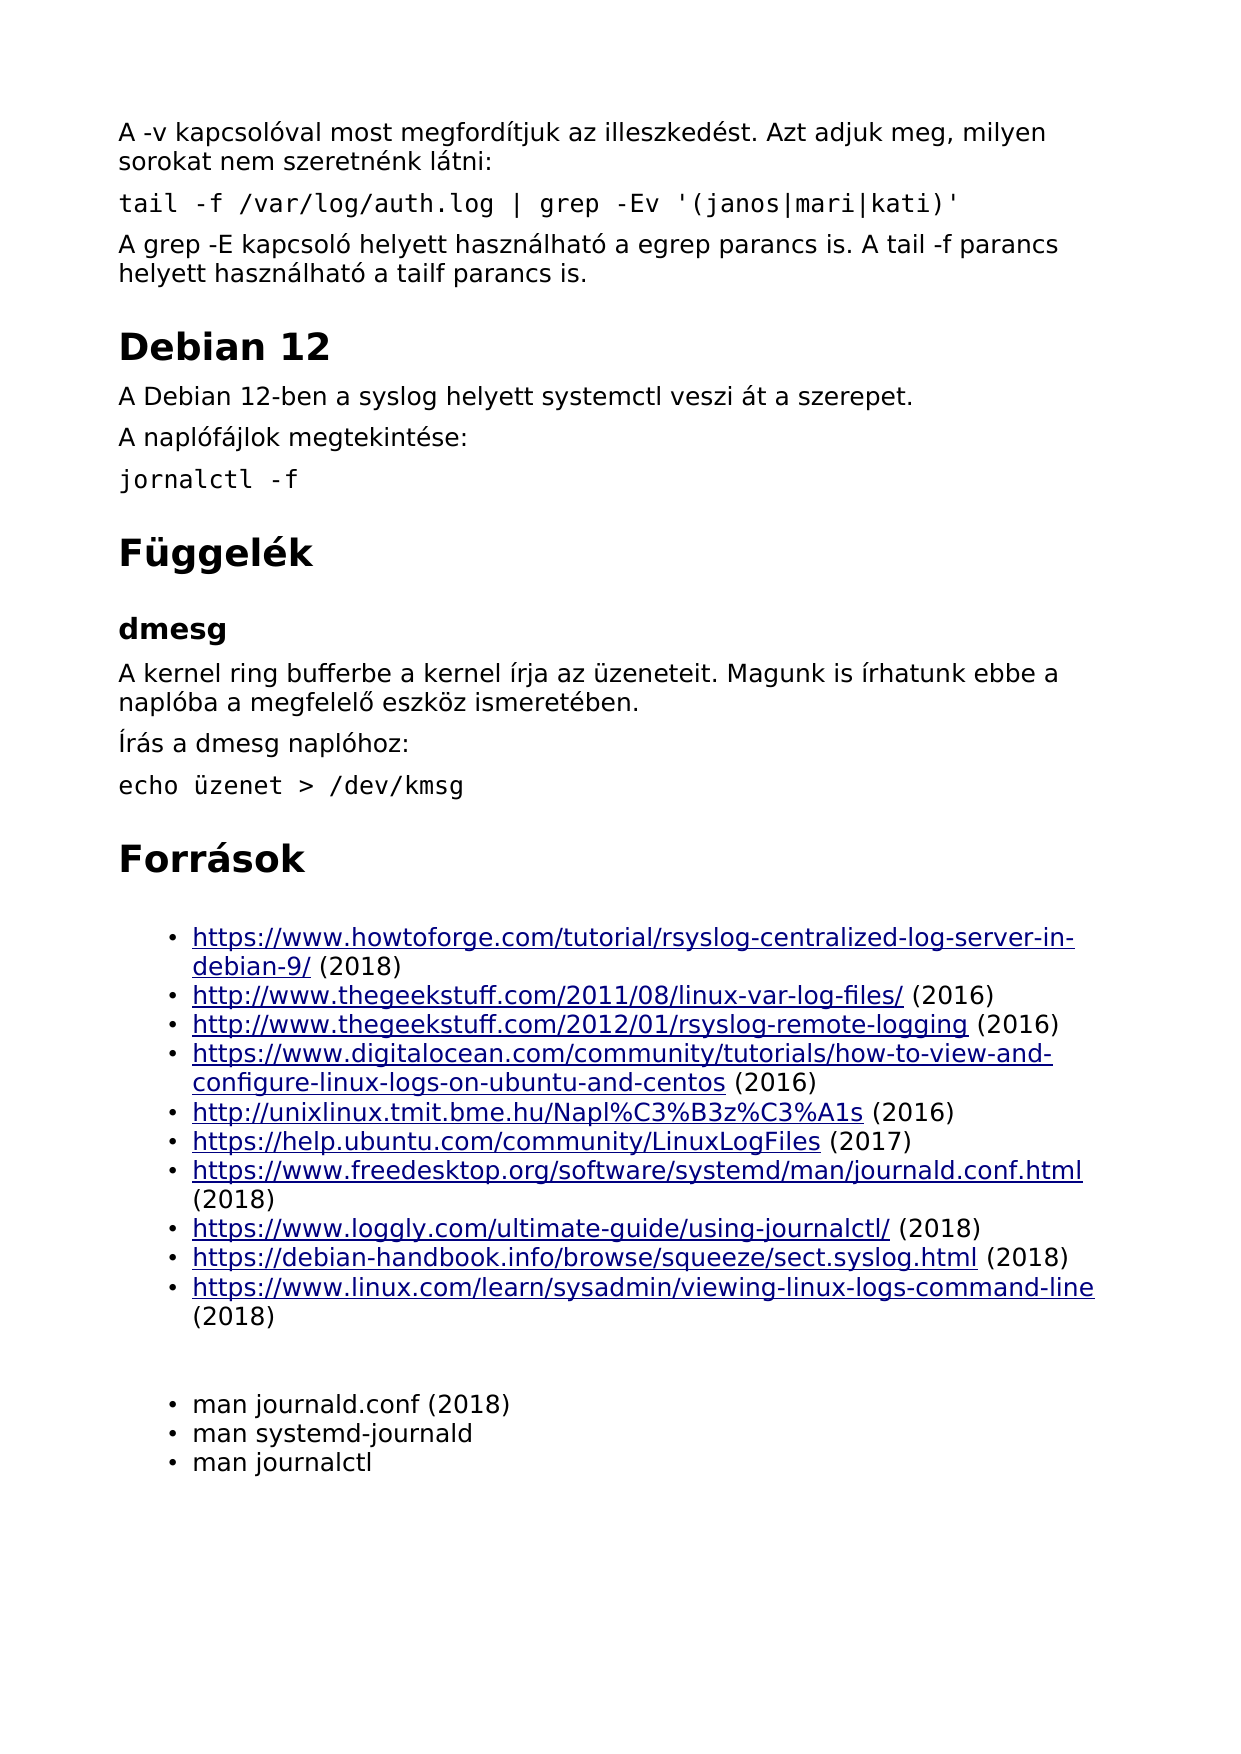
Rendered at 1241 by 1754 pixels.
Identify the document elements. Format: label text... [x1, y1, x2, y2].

list man journald.conf (2018) [177, 1390, 1122, 1419]
text Írás a dmesg naplóhoz: [118, 729, 1122, 759]
list https://www.loggly.com/ultimate-guide/using-journalctl/ (2018) [177, 1214, 1122, 1244]
text A naplófájlok megtekintése: [118, 423, 1122, 453]
list https://www.freedesktop.org/software/systemd/man/journald.conf.html (2018) [177, 1156, 1122, 1214]
subtitle Debian 12 [118, 326, 1122, 369]
text A kernel ring bufferbe a kernel írja az üzeneteit. Magunk is írhatunk ebbe a naplóba a megfelelő eszköz ismeretében. [118, 659, 1122, 717]
list https://help.ubuntu.com/community/LinuxLogFiles (2017) [177, 1127, 1122, 1156]
text A -v kapcsolóval most megfordítjuk az illeszkedést. Azt adjuk meg, milyen sorokat nem szeretnénk látni: [118, 118, 1122, 176]
text jornalctl -f [118, 465, 1122, 494]
list http://www.thegeekstuff.com/2011/08/linux-var-log-files/ (2016) [177, 981, 1122, 1010]
text A Debian 12-ben a syslog helyett systemctl veszi át a szerepet. [118, 382, 1122, 411]
list https://www.howtoforge.com/tutorial/rsyslog-centralized-log-server-in-debian-9/ (2018) [177, 923, 1122, 981]
list http://www.thegeekstuff.com/2012/01/rsyslog-remote-logging (2016) [177, 1010, 1122, 1039]
list man journalctl [177, 1448, 1122, 1478]
list https://debian-handbook.info/browse/squeeze/sect.syslog.html (2018) [177, 1244, 1122, 1273]
list https://www.linux.com/learn/sysadmin/viewing-linux-logs-command-line (2018) [177, 1273, 1122, 1331]
text tail -f /var/log/auth.log | grep -Ev '(janos|mari|kati)' [118, 189, 1122, 218]
list http://unixlinux.tmit.bme.hu/Napl%C3%B3z%C3%A1s (2016) [177, 1098, 1122, 1127]
list man systemd-journald [177, 1419, 1122, 1448]
subtitle dmesg [118, 612, 1122, 646]
list https://www.digitalocean.com/community/tutorials/how-to-view-and-configure-linux-logs-on-ubuntu-and-centos (2016) [177, 1039, 1122, 1098]
subtitle Források [118, 837, 1122, 881]
text echo üzenet > /dev/kmsg [118, 771, 1122, 800]
text A grep -E kapcsoló helyett használható a egrep parancs is. A tail -f parancs helyett használható a tailf parancs is. [118, 230, 1122, 288]
subtitle Függelék [118, 531, 1122, 575]
